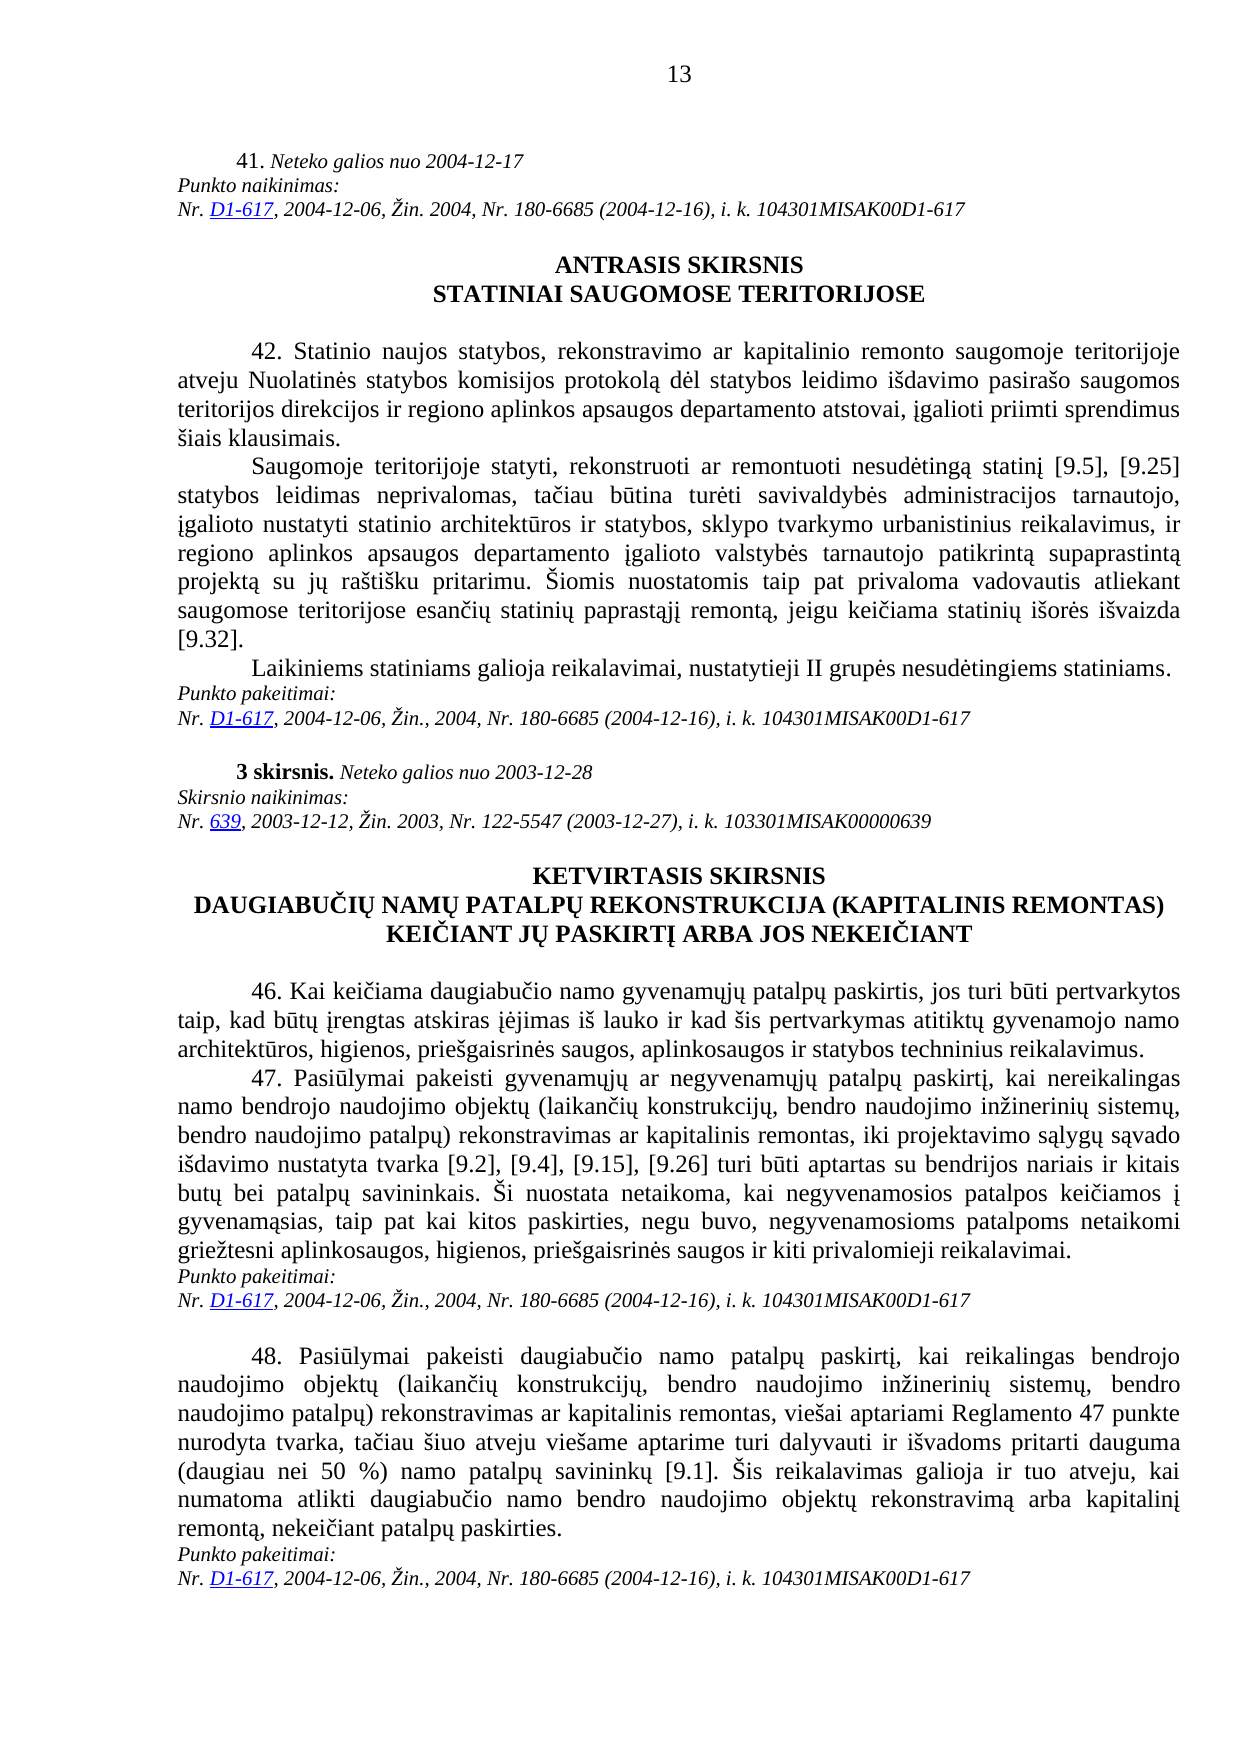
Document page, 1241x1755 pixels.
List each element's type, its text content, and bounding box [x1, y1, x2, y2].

text 41. Neteko galios nuo 2004-12-17 [177, 147, 1181, 173]
text Nr. D1-617, 2004-12-06, Žin., 2004, Nr. 180-6685 (2004-12-16), i. k. 104301MISAK00D1-617 [177, 1566, 1181, 1590]
text KEIČIANT JŲ PASKIRTĮ ARBA JOS NEKEIČIANT [177, 919, 1181, 948]
text Punkto pakeitimai: [177, 681, 1181, 705]
text ANTRASIS SKIRSNIS [177, 250, 1181, 279]
text Nr. D1-617, 2004-12-06, Žin. 2004, Nr. 180-6685 (2004-12-16), i. k. 104301MISAK00D1-617 [177, 197, 1181, 221]
text 48. Pasiūlymai pakeisti daugiabučio namo patalpų paskirtį, kai reikalingas bendrojo naudojimo objektų (laikančių konstrukcijų, bendro naudojimo inžinerinių sistemų, bendro naudojimo patalpų) rekonstravimas ar kapitalinis remontas, viešai aptariami Reglamento 47 punkte nurodyta tvarka, tačiau šiuo atveju viešame aptarime turi dalyvauti ir išvadoms pritarti dauguma (daugiau nei 50 %) namo patalpų savininkų [9.1]. Šis reikalavimas galioja ir tuo atveju, kai numatoma atlikti daugiabučio namo bendro naudojimo objektų rekonstravimą arba kapitalinį remontą, nekeičiant patalpų paskirties. [177, 1341, 1181, 1542]
text Punkto pakeitimai: [177, 1264, 1181, 1288]
text DAUGIABUČIŲ NAMŲ PATALPŲ REKONSTRUKCIJA (KAPITALINIS REMONTAS) [177, 890, 1181, 919]
text Nr. D1-617, 2004-12-06, Žin., 2004, Nr. 180-6685 (2004-12-16), i. k. 104301MISAK00D1-617 [177, 1288, 1181, 1312]
text KETVIRTASIS SKIRSNIS [177, 861, 1181, 890]
text Punkto naikinimas: [177, 173, 1181, 197]
text 42. Statinio naujos statybos, rekonstravimo ar kapitalinio remonto saugomoje teritorijoje atveju Nuolatinės statybos komisijos protokolą dėl statybos leidimo išdavimo pasirašo saugomos teritorijos direkcijos ir regiono aplinkos apsaugos departamento atstovai, įgalioti priimti sprendimus šiais klausimais. [177, 336, 1181, 451]
text Laikiniems statiniams galioja reikalavimai, nustatytieji II grupės nesudėtingiems statiniams. [177, 653, 1181, 681]
text Saugomoje teritorijoje statyti, rekonstruoti ar remontuoti nesudėtingą statinį [9.5], [9.25] statybos leidimas neprivalomas, tačiau būtina turėti savivaldybės administracijos tarnautojo, įgalioto nustatyti statinio architektūros ir statybos, sklypo tvarkymo urbanistinius reikalavimus, ir regiono aplinkos apsaugos departamento įgalioto valstybės tarnautojo patikrintą supaprastintą projektą su jų raštišku pritarimu. Šiomis nuostatomis taip pat privaloma vadovautis atliekant saugomose teritorijose esančių statinių paprastąjį remontą, jeigu keičiama statinių išorės išvaizda [9.32]. [177, 451, 1181, 653]
text 47. Pasiūlymai pakeisti gyvenamųjų ar negyvenamųjų patalpų paskirtį, kai nereikalingas namo bendrojo naudojimo objektų (laikančių konstrukcijų, bendro naudojimo inžinerinių sistemų, bendro naudojimo patalpų) rekonstravimas ar kapitalinis remontas, iki projektavimo sąlygų sąvado išdavimo nustatyta tvarka [9.2], [9.4], [9.15], [9.26] turi būti aptartas su bendrijos nariais ir kitais butų bei patalpų savininkais. Ši nuostata netaikoma, kai negyvenamosios patalpos keičiamos į gyvenamąsias, taip pat kai kitos paskirties, negu buvo, negyvenamosioms patalpoms netaikomi griežtesni aplinkosaugos, higienos, priešgaisrinės saugos ir kiti privalomieji reikalavimai. [177, 1063, 1181, 1264]
text STATINIAI SAUGOMOSE TERITORIJOSE [177, 279, 1181, 308]
text 3 skirsnis. Neteko galios nuo 2003-12-28 [177, 758, 1181, 784]
text Skirsnio naikinimas: [177, 784, 1181, 809]
text Nr. D1-617, 2004-12-06, Žin., 2004, Nr. 180-6685 (2004-12-16), i. k. 104301MISAK00D1-617 [177, 705, 1181, 729]
text Punkto pakeitimai: [177, 1542, 1181, 1566]
text 46. Kai keičiama daugiabučio namo gyvenamųjų patalpų paskirtis, jos turi būti pertvarkytos taip, kad būtų įrengtas atskiras įėjimas iš lauko ir kad šis pertvarkymas atitiktų gyvenamojo namo architektūros, higienos, priešgaisrinės saugos, aplinkosaugos ir statybos techninius reikalavimus. [177, 976, 1181, 1063]
text Nr. 639, 2003-12-12, Žin. 2003, Nr. 122-5547 (2003-12-27), i. k. 103301MISAK00000639 [177, 809, 1181, 833]
